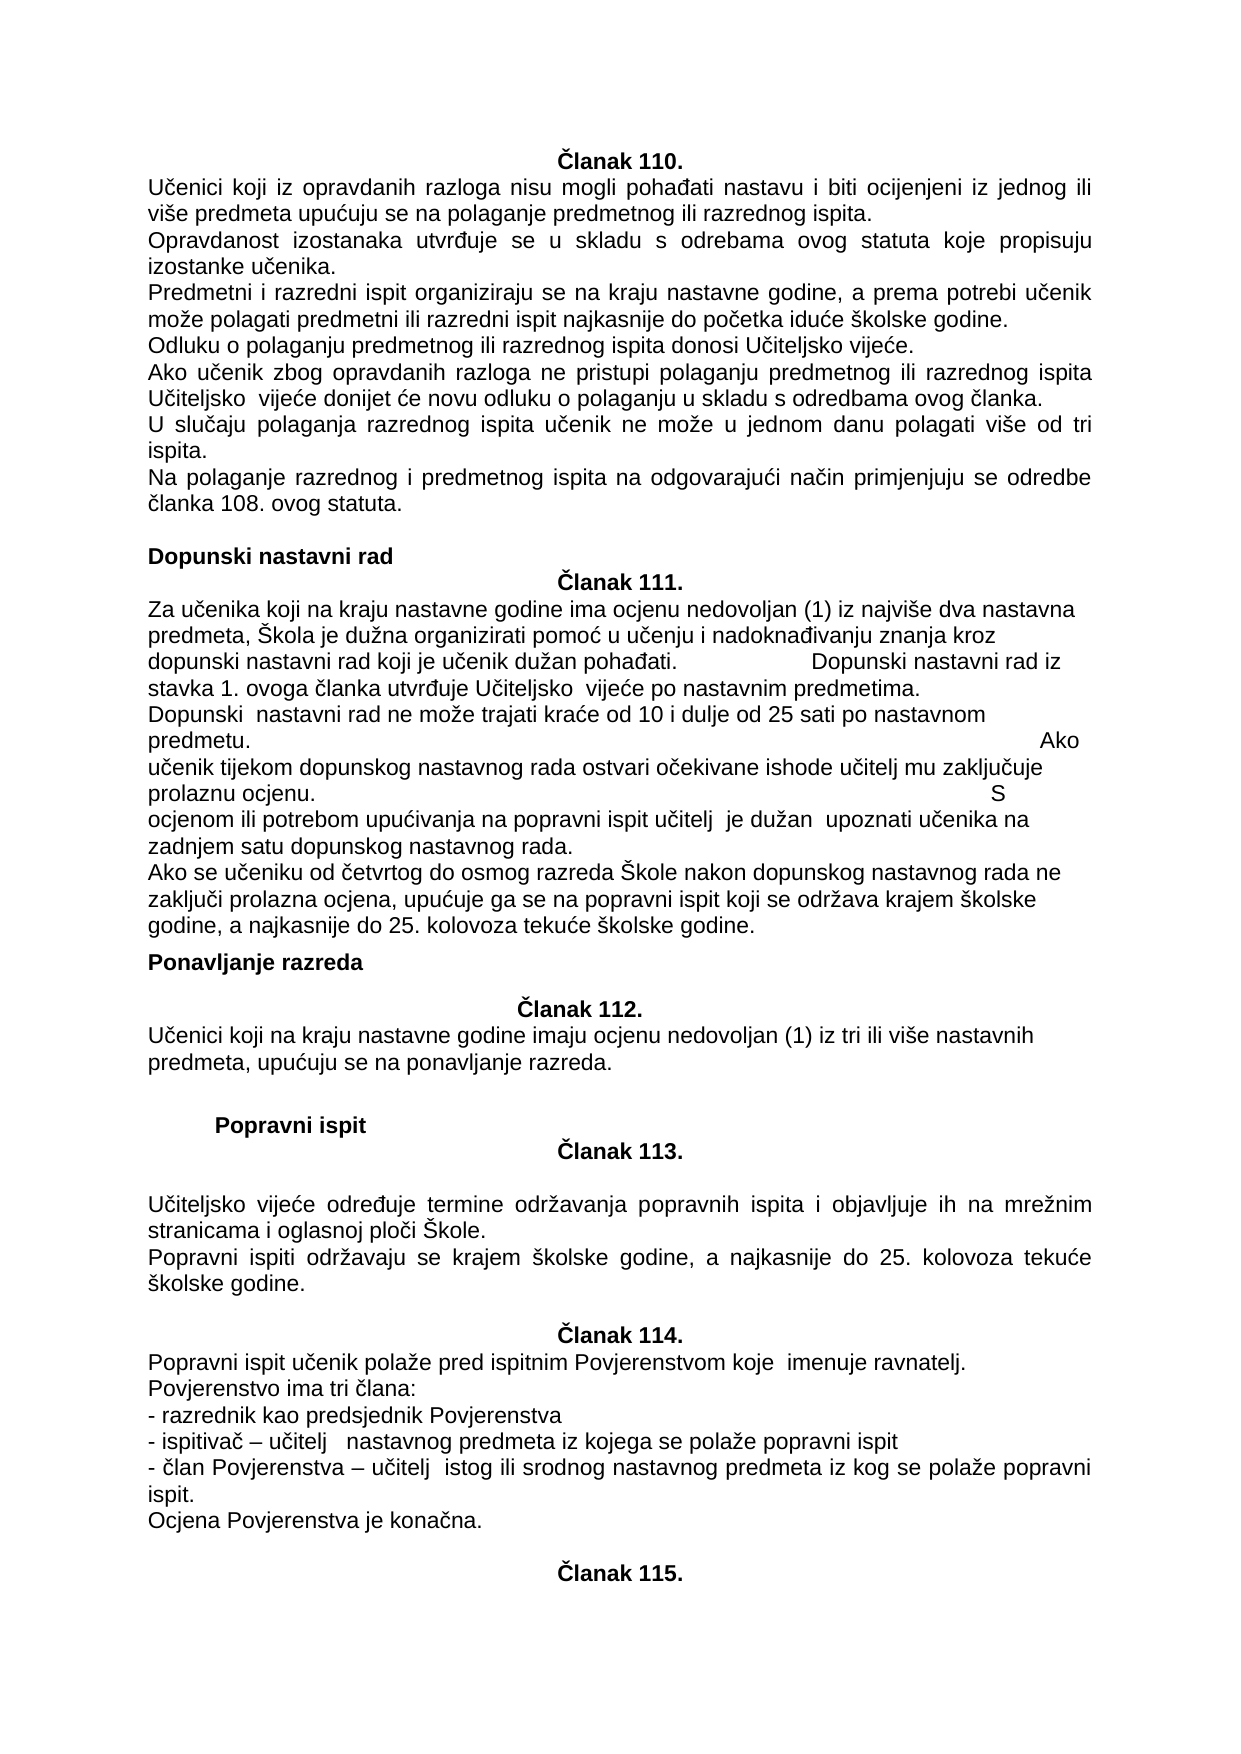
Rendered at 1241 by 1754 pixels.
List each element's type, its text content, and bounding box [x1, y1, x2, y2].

text Učenici koji iz opravdanih razloga nisu mogli pohađati nastavu i biti ocijenjeni iz jednog ili više predmeta upućuju se na polaganje predmetnog ili razrednog ispita. [148, 174, 1093, 227]
text Članak 111. [148, 569, 1093, 596]
text Učiteljsko vijeće određuje termine održavanja popravnih ispita i objavljuje ih na mrežnim stranicama i oglasnoj ploči Škole. [148, 1191, 1093, 1243]
text Na polaganje razrednog i predmetnog ispita na odgovarajući način primjenjuju se odredbe članka 108. ovog statuta. [148, 464, 1093, 517]
text - ispitivač – učitelj nastavnog predmeta iz kojega se polaže popravni ispit [148, 1428, 1093, 1454]
text Dopunski nastavni rad [148, 543, 1093, 569]
text Opravdanost izostanaka utvrđuje se u skladu s odrebama ovog statuta koje propisuju izostanke učenika. [148, 227, 1093, 279]
text Članak 114. [148, 1322, 1093, 1349]
text Predmetni i razredni ispit organiziraju se na kraju nastavne godine, a prema potrebi učenik može polagati predmetni ili razredni ispit najkasnije do početka iduće školske godine. [148, 279, 1093, 332]
text Ocjena Povjerenstva je konačna. [148, 1507, 1093, 1533]
text Popravni ispiti održavaju se krajem školske godine, a najkasnije do 25. kolovoza tekuće školske godine. [148, 1243, 1093, 1296]
text Odluku o polaganju predmetnog ili razrednog ispita donosi Učiteljsko vijeće. [148, 332, 1093, 358]
text Popravni ispit Članak 113. [148, 1112, 1093, 1164]
text - razrednik kao predsjednik Povjerenstva [148, 1402, 1093, 1428]
text U slučaju polaganja razrednog ispita učenik ne može u jednom danu polagati više od tri ispita. [148, 411, 1093, 464]
text - član Povjerenstva – učitelj istog ili srodnog nastavnog predmeta iz kog se polaže popravni ispit. [148, 1454, 1093, 1507]
text Članak 110. [148, 148, 1093, 174]
text Povjerenstvo ima tri člana: [148, 1375, 1093, 1402]
text Za učenika koji na kraju nastavne godine ima ocjenu nedovoljan (1) iz najviše dva nastavna predmeta, Škola je dužna organizirati pomoć u učenju i nadoknađivanju znanja kroz dopunski nastavni rad koji je učenik dužan pohađati. Dopunski nastavni rad iz stavka 1. ovoga članka utvrđuje Učiteljsko vijeće po nastavnim predmetima. Dopunski nastavni rad ne može trajati kraće od 10 i dulje od 25 sati po nastavnom predmetu. Ako učenik tijekom dopunskog nastavnog rada ostvari očekivane ishode učitelj mu zaključuje prolaznu ocjenu. S ocjenom ili potrebom upućivanja na popravni ispit učitelj je dužan upoznati učenika na zadnjem satu dopunskog nastavnog rada. Ako se učeniku od četvrtog do osmog razreda Škole nakon dopunskog nastavnog rada ne zaključi prolazna ocjena, upućuje ga se na popravni ispit koji se održava krajem školske godine, a najkasnije do 25. kolovoza tekuće školske godine. [148, 596, 1093, 938]
text Članak 115. [148, 1560, 1093, 1586]
text Članak 112. Učenici koji na kraju nastavne godine imaju ocjenu nedovoljan (1) iz tri ili više nastavnih predmeta, upućuju se na ponavljanje razreda. [148, 996, 1093, 1075]
text Ponavljanje razreda [148, 949, 1093, 975]
text Ako učenik zbog opravdanih razloga ne pristupi polaganju predmetnog ili razrednog ispita Učiteljsko vijeće donijet će novu odluku o polaganju u skladu s odredbama ovog članka. [148, 358, 1093, 411]
text Popravni ispit učenik polaže pred ispitnim Povjerenstvom koje imenuje ravnatelj. [148, 1349, 1093, 1375]
